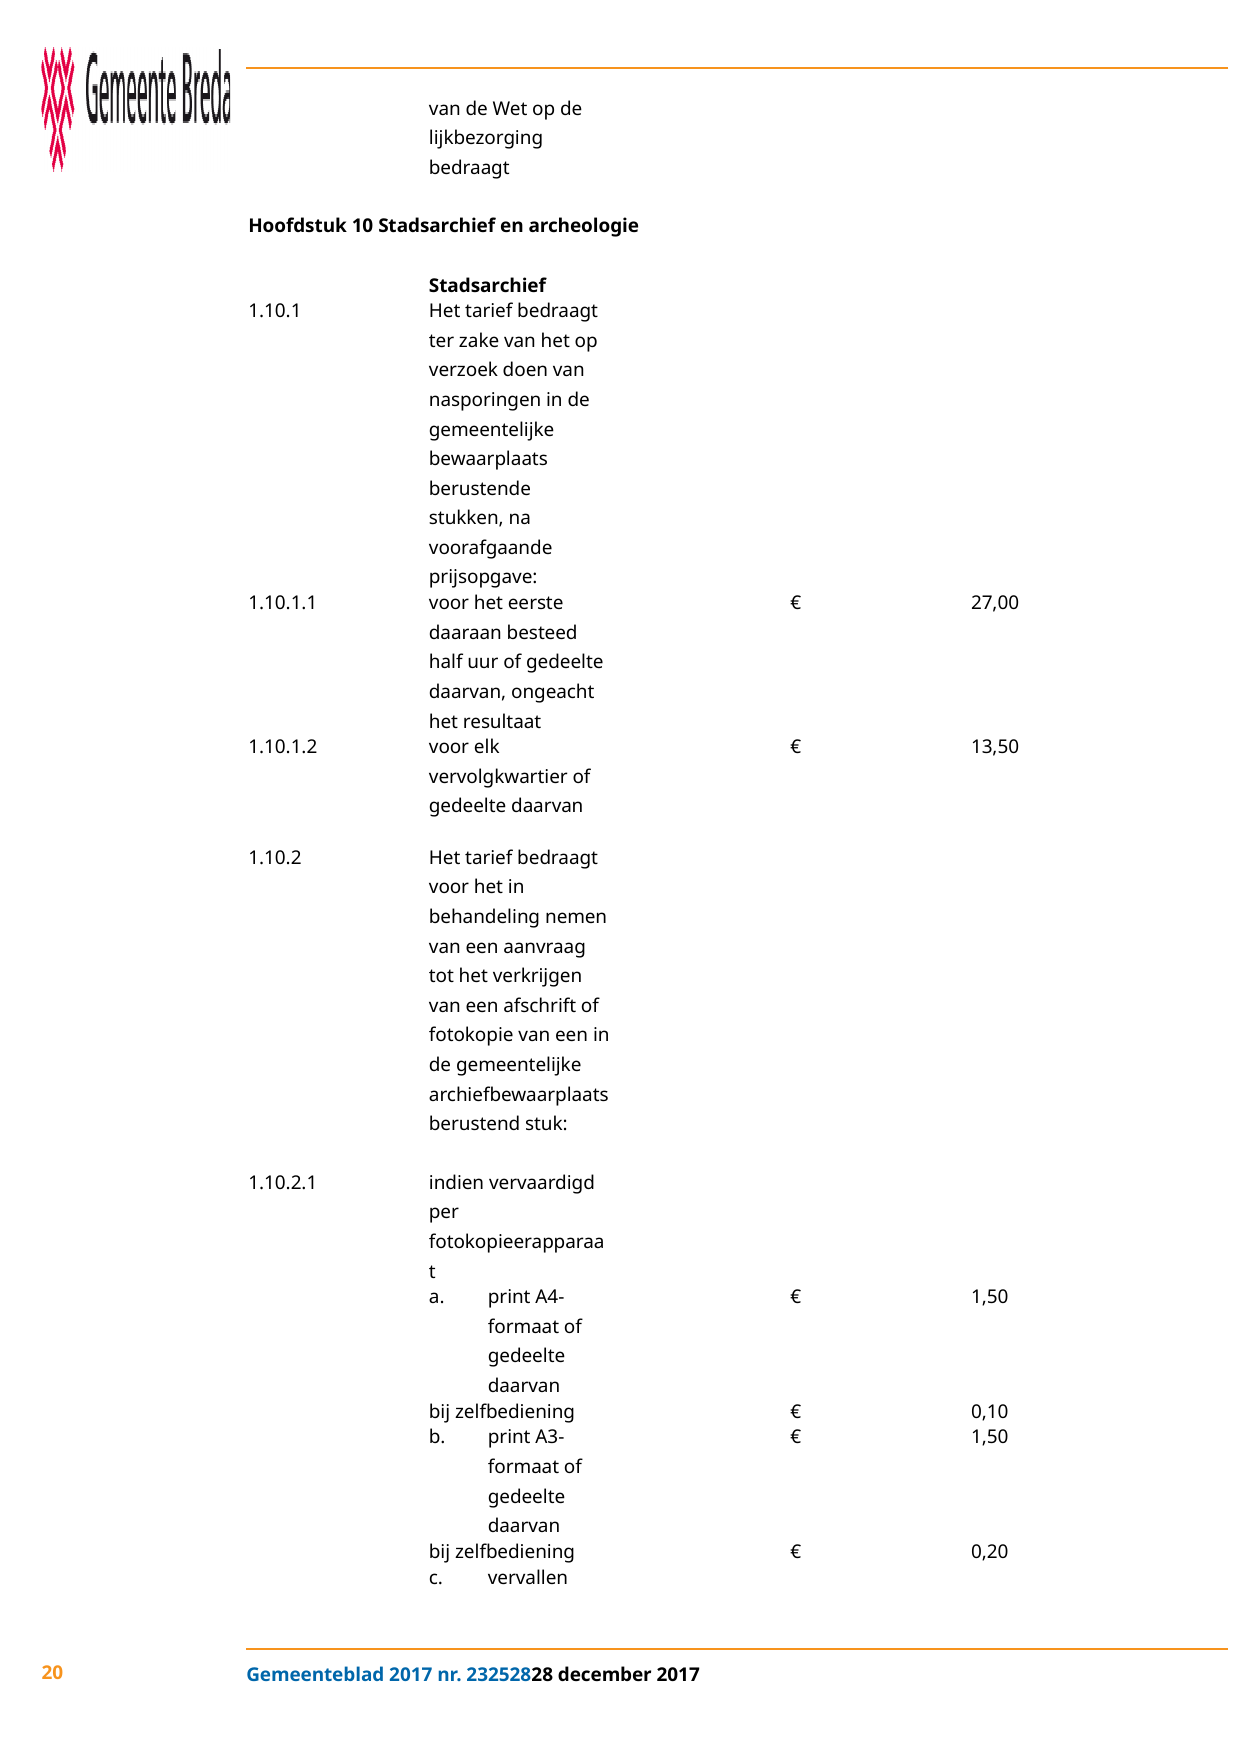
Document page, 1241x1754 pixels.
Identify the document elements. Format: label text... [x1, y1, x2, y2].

table_cell [971, 844, 1152, 1136]
table_cell [971, 819, 1152, 844]
table_cell [609, 95, 790, 180]
table_cell van de Wet op de lijkbezorging bedraagt [429, 95, 609, 180]
table_cell 27,00 [971, 590, 1152, 733]
table_cell € [790, 1398, 971, 1424]
table_cell [248, 1398, 429, 1424]
table_cell [609, 1398, 790, 1424]
table_cell [971, 298, 1152, 589]
table_cell [609, 590, 790, 733]
table_cell € [790, 590, 971, 733]
table_header 1.10.2.1 [248, 1169, 429, 1283]
table_cell voor het eerste daaraan besteed half uur of gedeelte daarvan, ongeacht het resultaat [429, 590, 609, 733]
table_cell bij zelfbediening [429, 1398, 609, 1424]
table_cell 1.10.1 [248, 298, 429, 589]
table_cell [609, 734, 790, 818]
table_cell print A3-formaat of gedeelte daarvan [429, 1424, 609, 1538]
table_header [971, 272, 1152, 297]
table_cell 13,50 [971, 734, 1152, 818]
table_cell [609, 1538, 790, 1564]
table_cell [248, 1284, 429, 1398]
table_cell 0,10 [971, 1398, 1152, 1424]
table_header [971, 1169, 1152, 1283]
table_cell € [790, 1424, 971, 1538]
table_cell € [790, 1284, 971, 1398]
text Hoofdstuk 10 Stadsarchief en archeologie [248, 212, 1152, 238]
table_cell [790, 298, 971, 589]
table_cell bij zelfbediening [429, 1538, 609, 1564]
table_header [790, 272, 971, 297]
table_cell [248, 819, 429, 844]
table_cell 1.10.1.1 [248, 590, 429, 733]
table_cell [609, 1284, 790, 1398]
table_cell 0,20 [971, 1538, 1152, 1564]
table_cell [790, 95, 971, 180]
table_cell [609, 298, 790, 589]
table_cell € [790, 734, 971, 818]
picture [41, 47, 231, 172]
table_cell [790, 1564, 971, 1590]
table_cell [971, 1564, 1152, 1590]
table_cell 1.10.1.2 [248, 734, 429, 818]
table_cell [248, 1564, 429, 1590]
table_cell vervallen [429, 1564, 609, 1590]
table_header [248, 272, 429, 297]
table_cell [609, 1424, 790, 1538]
table_cell [248, 1424, 429, 1538]
table_cell [609, 1564, 790, 1590]
table_header [609, 272, 790, 297]
table_cell [609, 819, 790, 844]
table_cell [248, 95, 429, 180]
table_header [609, 1169, 790, 1283]
table_header indien vervaardigd per fotokopieerapparaat [429, 1169, 609, 1283]
table_cell [248, 1538, 429, 1564]
table_header [790, 1169, 971, 1283]
table_cell Het tarief bedraagt ter zake van het op verzoek doen van nasporingen in de gemeentelijke bewaarplaats berustende stukken, na voorafgaande prijsopgave: [429, 298, 609, 589]
table_cell € [790, 1538, 971, 1564]
table_cell [429, 819, 609, 844]
table_cell [971, 95, 1152, 180]
table_cell print A4-formaat of gedeelte daarvan [429, 1284, 609, 1398]
table_cell 1.10.2 [248, 844, 429, 1136]
table_header Stadsarchief [429, 272, 609, 297]
table_cell 1,50 [971, 1424, 1152, 1538]
table_cell [790, 819, 971, 844]
table_cell 1,50 [971, 1284, 1152, 1398]
table_cell voor elk vervolgkwartier of gedeelte daarvan [429, 734, 609, 818]
table_cell [609, 844, 790, 1136]
table_cell Het tarief bedraagt voor het in behandeling nemen van een aanvraag tot het verkrijgen van een afschrift of fotokopie van een in de gemeentelijke archiefbewaarplaats berustend stuk: [429, 844, 609, 1136]
table_cell [790, 844, 971, 1136]
